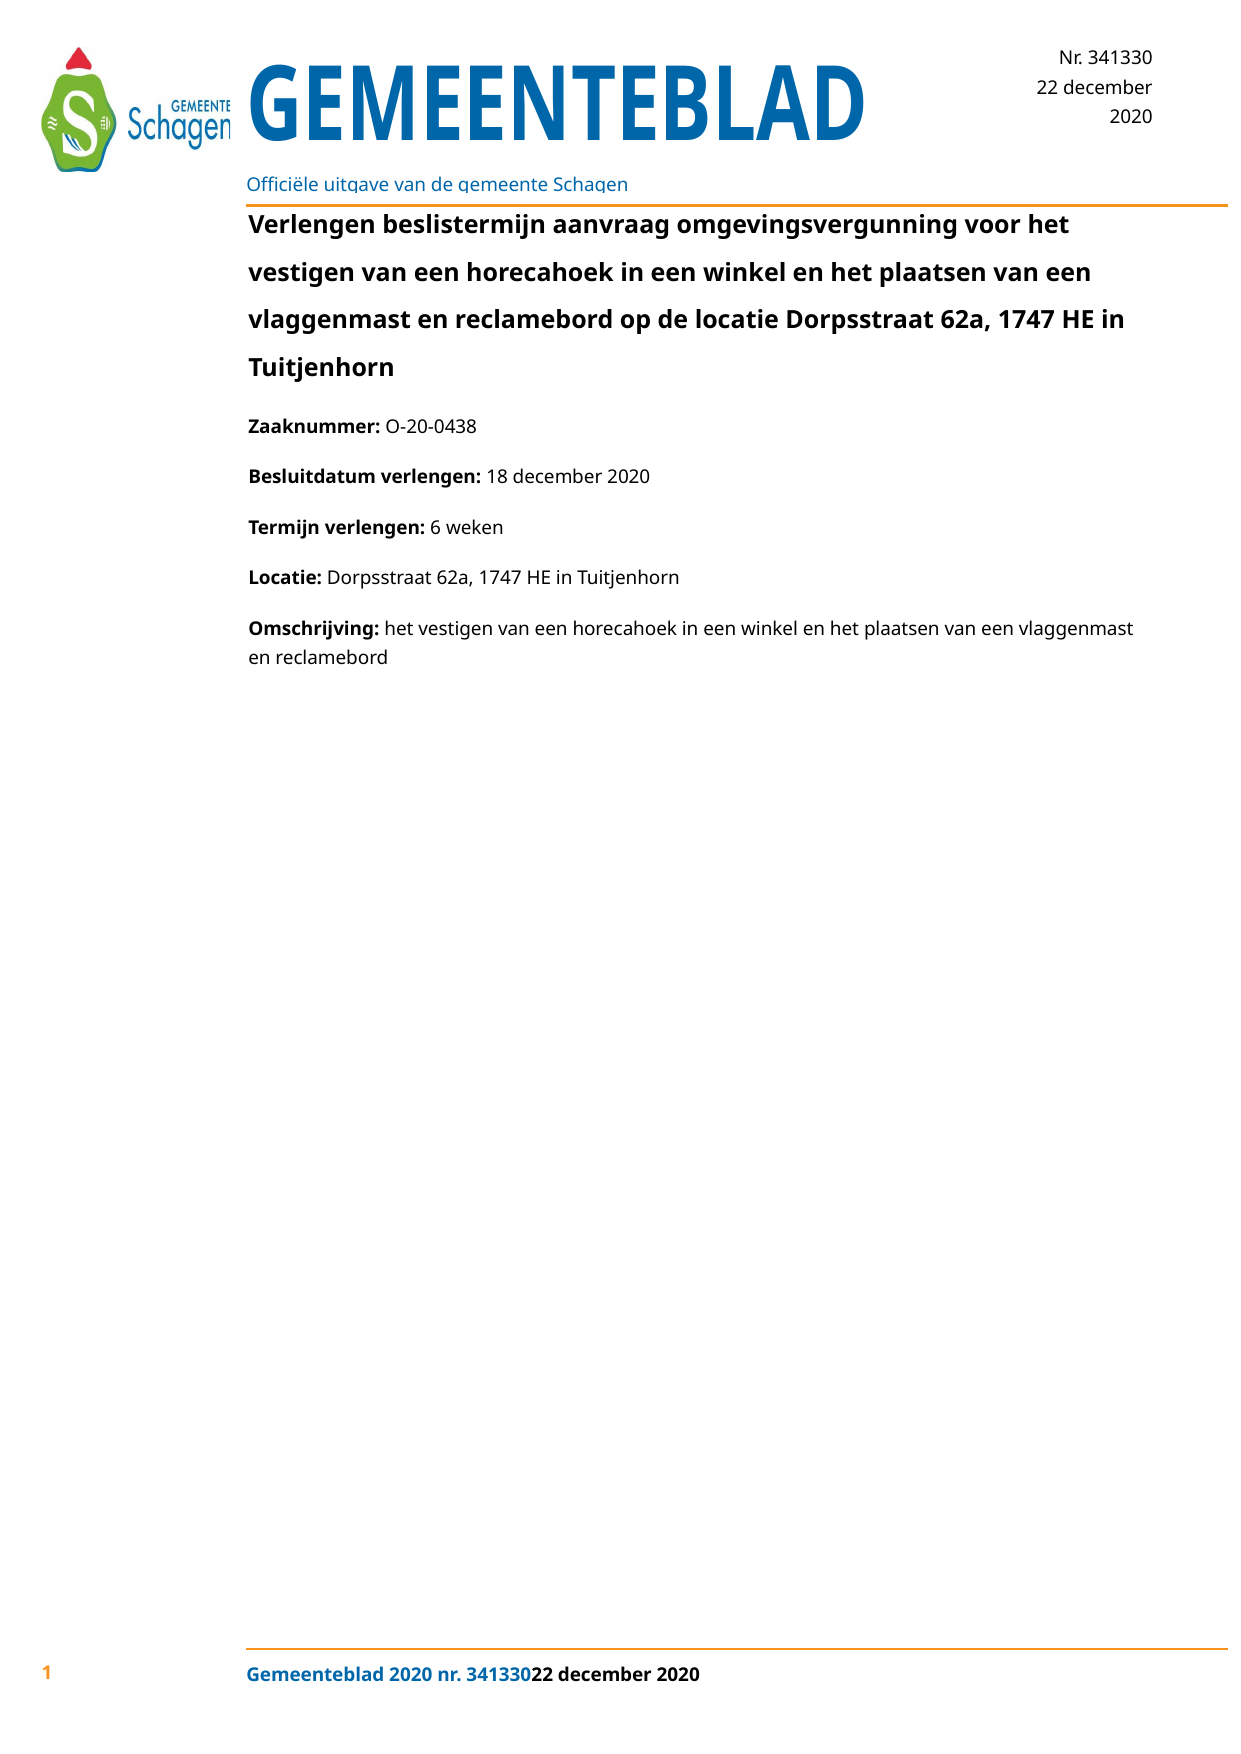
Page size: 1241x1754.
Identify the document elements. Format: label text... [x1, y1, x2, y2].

picture [41, 47, 231, 172]
text Omschrijving: het vestigen van een horecahoek in een winkel en het plaatsen van een vlaggenmast en reclamebord [248, 615, 1152, 670]
text Zaaknummer: O-20-0438 [248, 413, 1152, 439]
text Verlengen beslistermijn aanvraag omgevingsvergunning voor het vestigen van een horecahoek in een winkel en het plaatsen van een vlaggenmast en reclamebord op de locatie Dorpsstraat 62a, 1747 HE in Tuitjenhorn [248, 207, 1152, 384]
text Termijn verlengen: 6 weken [248, 514, 1152, 540]
text Locatie: Dorpsstraat 62a, 1747 HE in Tuitjenhorn [248, 564, 1152, 590]
text Besluitdatum verlengen: 18 december 2020 [248, 463, 1152, 489]
